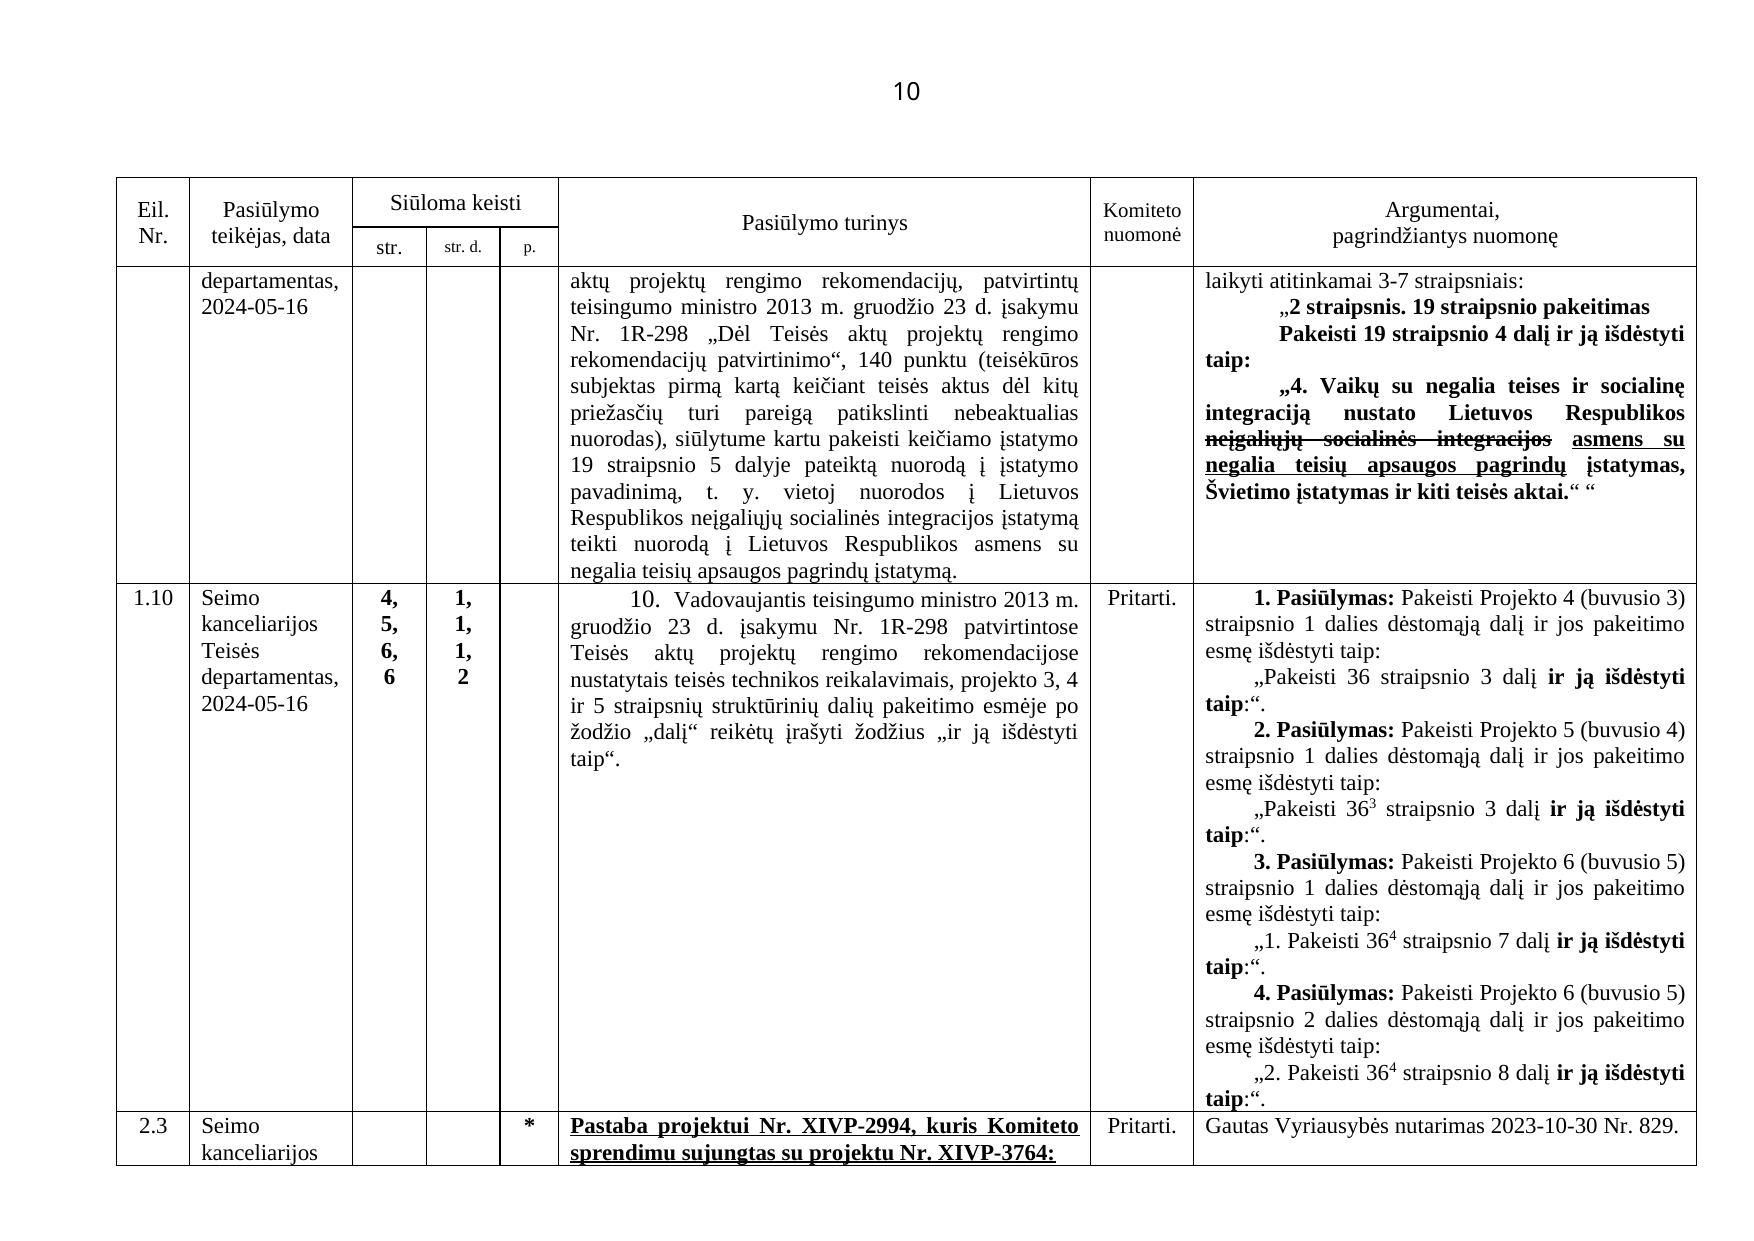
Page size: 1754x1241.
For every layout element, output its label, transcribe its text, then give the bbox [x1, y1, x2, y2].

table_cell Vadovaujantis teisingumo ministro 2013 m. gruodžio 23 d. įsakymu Nr. 1R-298 patvirtintose Teisės aktų projektų rengimo rekomendacijose nustatytais teisės technikos reikalavimais, projekto 3, 4 ir 5 straipsnių struktūrinių dalių pakeitimo esmėje po žodžio „dalį“ reikėtų įrašyti žodžius „ir ją išdėstyti taip“. [559, 584, 1090, 1111]
table_header Argumentai, pagrindžiantys nuomonę [1194, 178, 1696, 266]
table_cell 4, 5, 6, 6 [353, 584, 426, 1111]
table_header Eil. Nr. [117, 178, 189, 266]
table_cell 2.3 [117, 1112, 189, 1165]
table_cell 1.10 [117, 584, 189, 1111]
table_cell * [501, 1112, 558, 1165]
table_cell [427, 267, 499, 583]
table_cell [353, 1112, 426, 1165]
table_cell Seimo kanceliarijos [190, 1112, 352, 1165]
table_cell departamentas, 2024-05-16 [190, 267, 352, 583]
table_cell Pritarti. [1091, 584, 1193, 1111]
table_cell 1, 1, 1, 2 [427, 584, 499, 1111]
table_header Komiteto nuomonė [1091, 178, 1193, 266]
table_header Pasiūlymo teikėjas, data [190, 178, 352, 266]
table_cell Pritarti. [1091, 1112, 1193, 1165]
table_cell Pastaba projektui Nr. XIVP-2994, kuris Komiteto sprendimu sujungtas su projektu Nr. XIVP-3764: [559, 1112, 1090, 1165]
table_header Pasiūlymo turinys [559, 178, 1090, 266]
table_cell [117, 267, 189, 583]
table_cell aktų projektų rengimo rekomendacijų, patvirtintų teisingumo ministro 2013 m. gruodžio 23 d. įsakymu Nr. 1R-298 „Dėl Teisės aktų projektų rengimo rekomendacijų patvirtinimo“, 140 punktu (teisėkūros subjektas pirmą kartą keičiant teisės aktus dėl kitų priežasčių turi pareigą patikslinti nebeaktualias nuorodas), siūlytume kartu pakeisti keičiamo įstatymo 19 straipsnio 5 dalyje pateiktą nuorodą į įstatymo pavadinimą, t. y. vietoj nuorodos į Lietuvos Respublikos neįgaliųjų socialinės integracijos įstatymą teikti nuorodą į Lietuvos Respublikos asmens su negalia teisių apsaugos pagrindų įstatymą. [559, 267, 1090, 583]
table_cell 1. Pasiūlymas: Pakeisti Projekto 4 (buvusio 3) straipsnio 1 dalies dėstomąją dalį ir jos pakeitimo esmę išdėstyti taip: „Pakeisti 36 straipsnio 3 dalį ir ją išdėstyti taip:“. 2. Pasiūlymas: Pakeisti Projekto 5 (buvusio 4) straipsnio 1 dalies dėstomąją dalį ir jos pakeitimo esmę išdėstyti taip: „Pakeisti 363 straipsnio 3 dalį ir ją išdėstyti taip:“. 3. Pasiūlymas: Pakeisti Projekto 6 (buvusio 5) straipsnio 1 dalies dėstomąją dalį ir jos pakeitimo esmę išdėstyti taip: „1. Pakeisti 364 straipsnio 7 dalį ir ją išdėstyti taip:“. 4. Pasiūlymas: Pakeisti Projekto 6 (buvusio 5) straipsnio 2 dalies dėstomąją dalį ir jos pakeitimo esmę išdėstyti taip: „2. Pakeisti 364 straipsnio 8 dalį ir ją išdėstyti taip:“. [1194, 584, 1696, 1111]
table_cell Seimo kanceliarijos Teisės departamentas, 2024-05-16 [190, 584, 352, 1111]
table_cell str. d. [427, 228, 499, 266]
table_cell p. [501, 228, 558, 266]
table_cell laikyti atitinkamai 3-7 straipsniais: „2 straipsnis. 19 straipsnio pakeitimas Pakeisti 19 straipsnio 4 dalį ir ją išdėstyti taip: „4. Vaikų su negalia teises ir socialinę integraciją nustato Lietuvos Respublikos neįgaliųjų socialinės integracijos asmens su negalia teisių apsaugos pagrindų įstatymas, Švietimo įstatymas ir kiti teisės aktai.“ “ [1194, 267, 1696, 583]
table_cell Gautas Vyriausybės nutarimas 2023-10-30 Nr. 829. [1194, 1112, 1696, 1165]
table_cell [501, 584, 558, 1111]
table_cell str. [353, 228, 426, 266]
table_cell [427, 1112, 499, 1165]
table_cell [353, 267, 426, 583]
table_cell [501, 267, 558, 583]
table_header Siūloma keisti [353, 178, 558, 226]
table_cell [1091, 267, 1193, 583]
